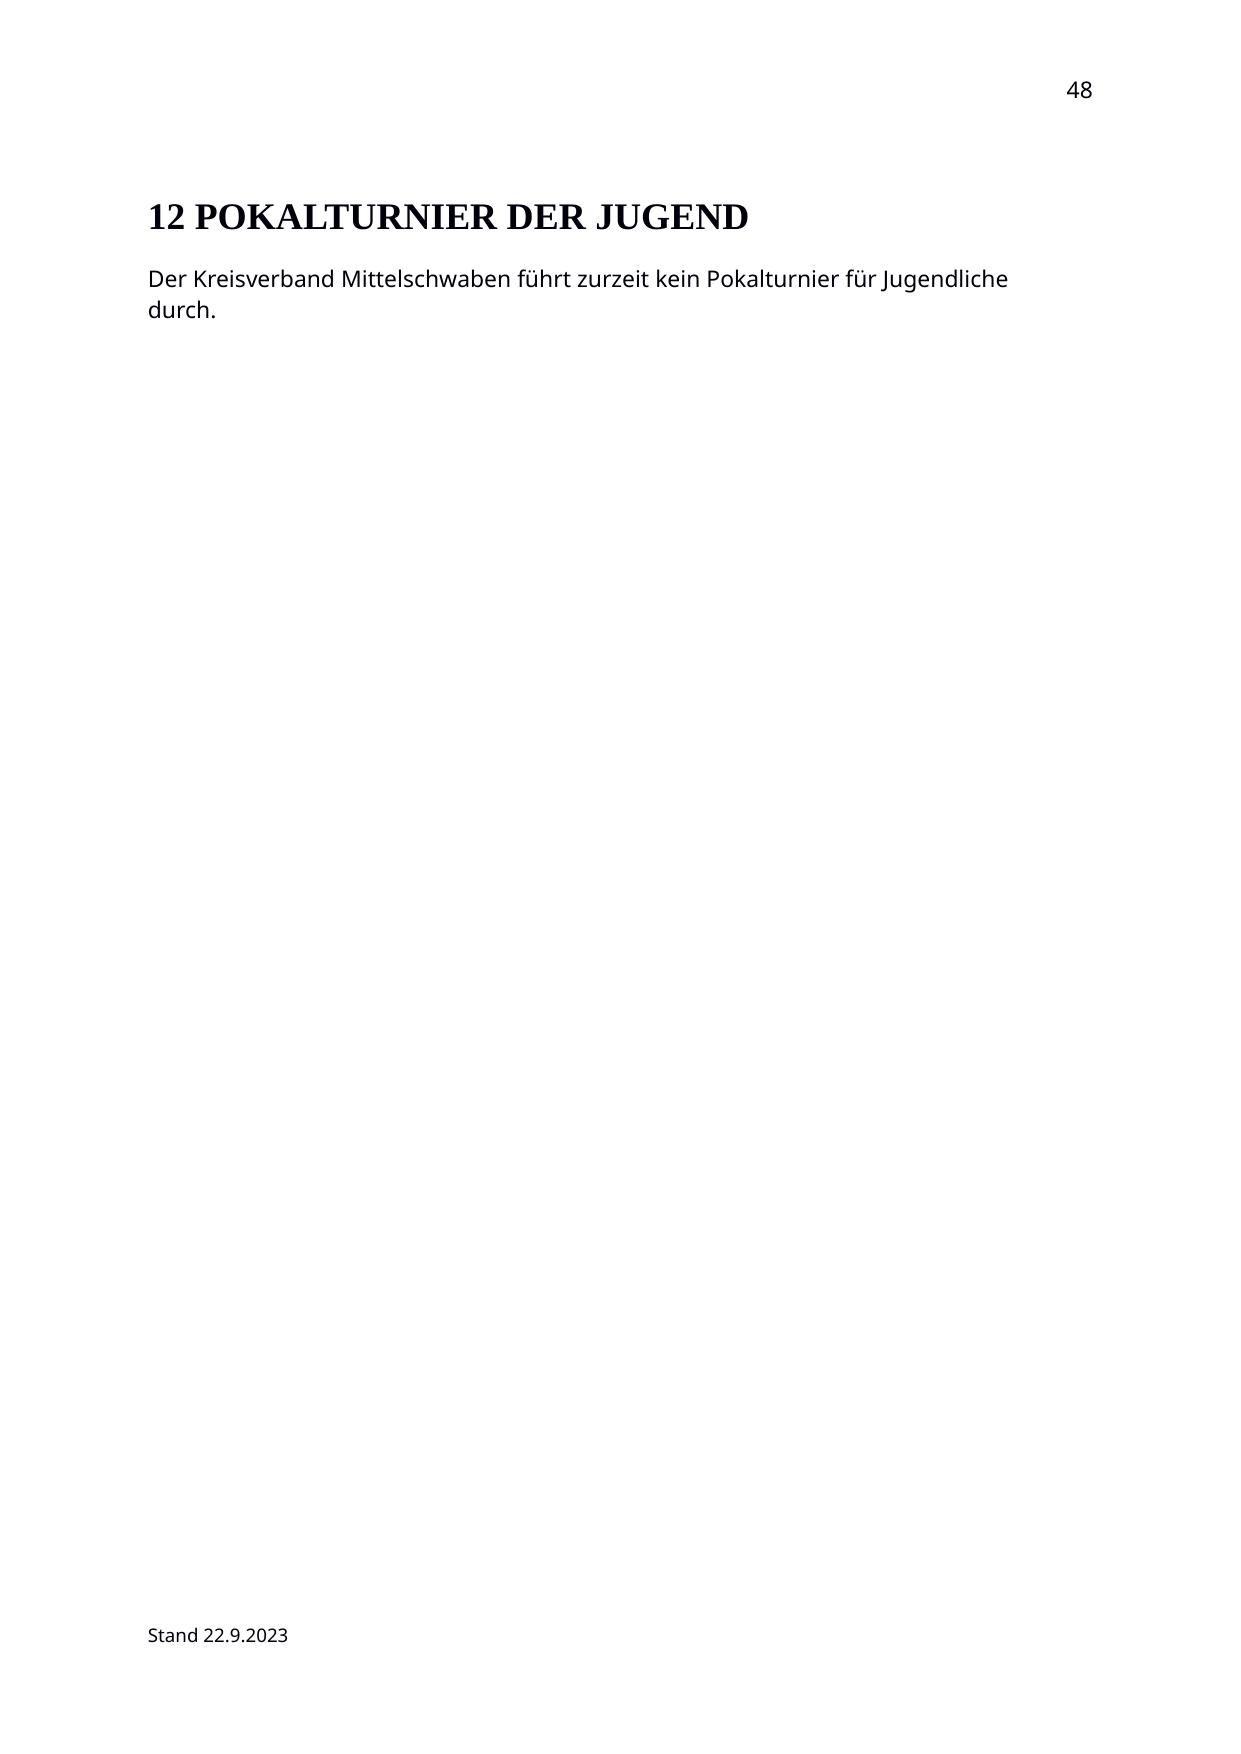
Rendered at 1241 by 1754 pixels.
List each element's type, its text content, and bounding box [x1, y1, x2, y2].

text durch. [148, 294, 1093, 325]
text 12 POKALTURNIER DER JUGEND [148, 195, 1093, 238]
text Der Kreisverband Mittelschwaben führt zurzeit kein Pokalturnier für Jugendliche [148, 263, 1093, 294]
